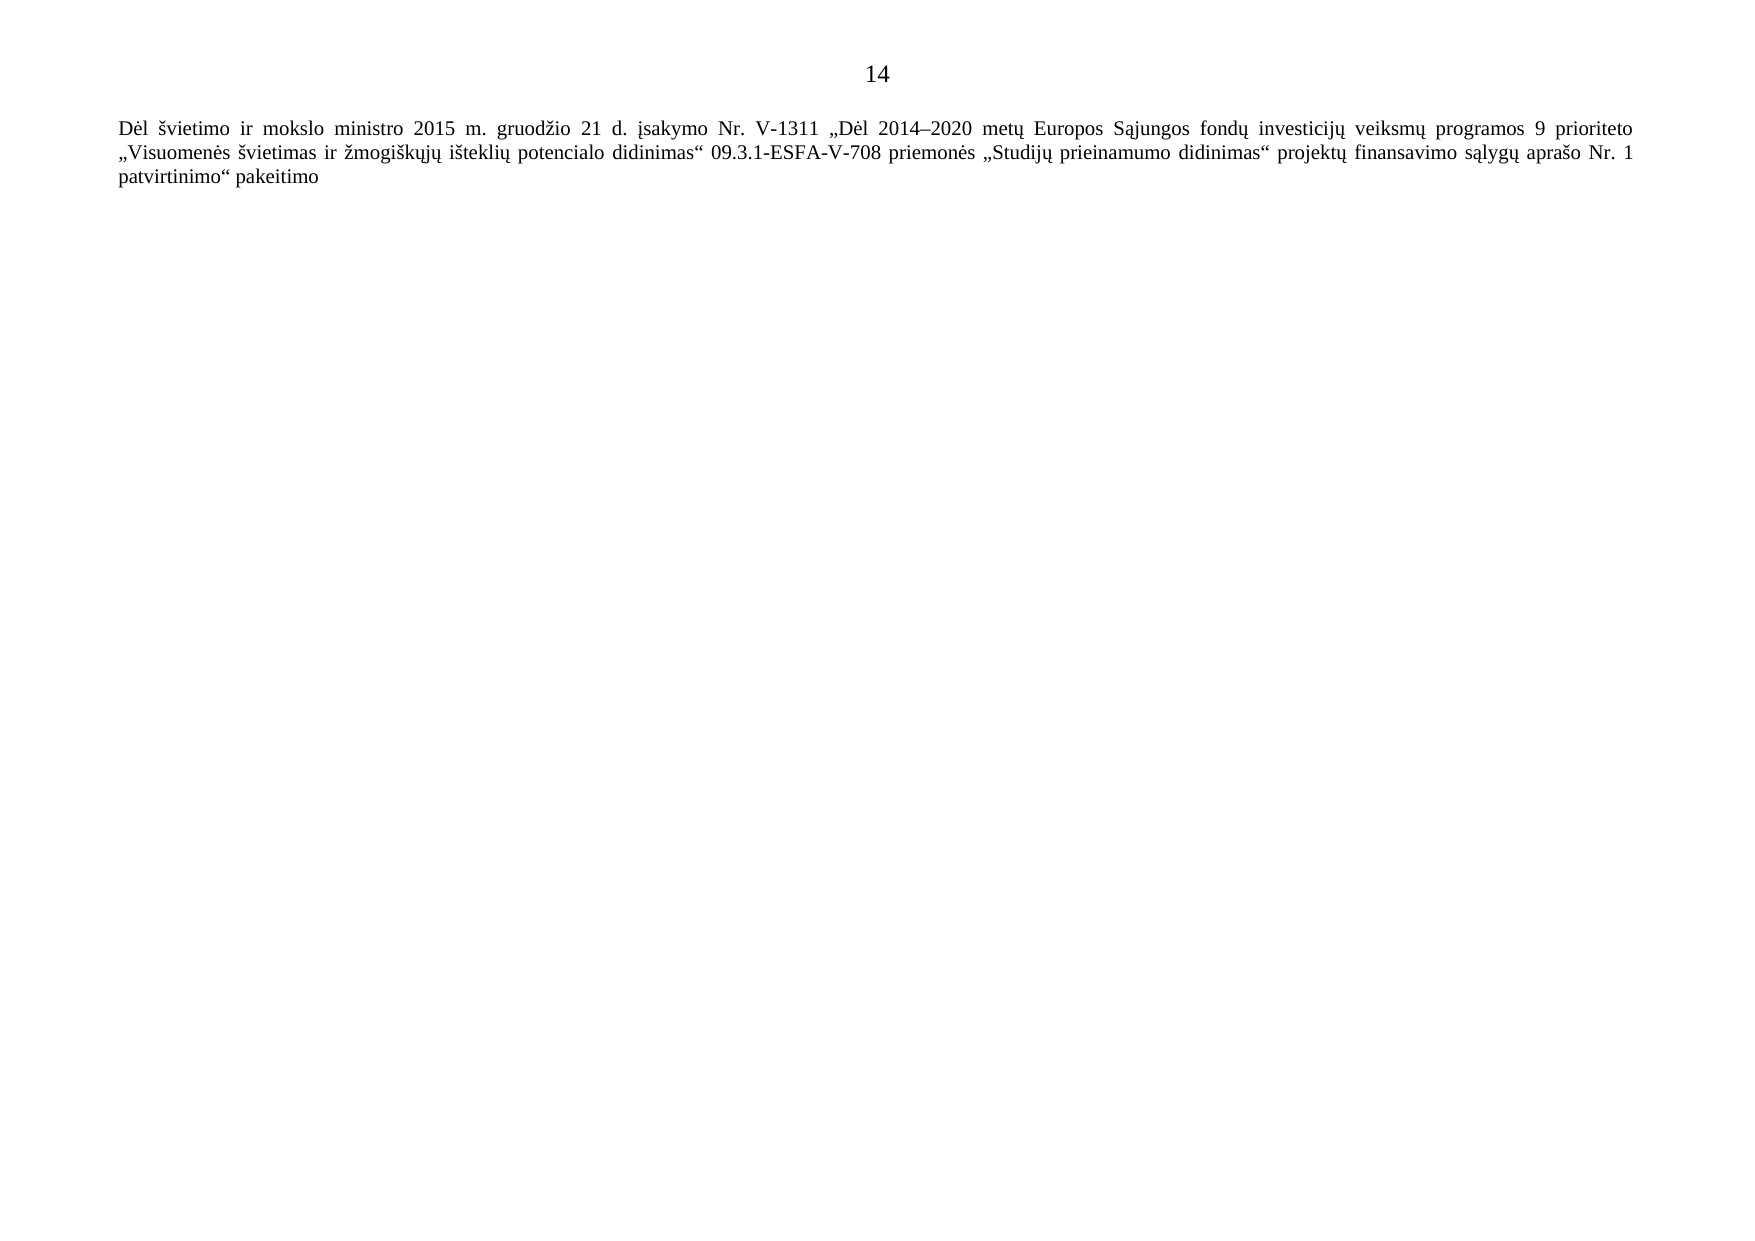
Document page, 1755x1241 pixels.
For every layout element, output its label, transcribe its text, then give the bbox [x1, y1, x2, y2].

text Dėl švietimo ir mokslo ministro 2015 m. gruodžio 21 d. įsakymo Nr. V-1311 „Dėl 2014–2020 metų Europos Sąjungos fondų investicijų veiksmų programos 9 prioriteto „Visuomenės švietimas ir žmogiškųjų išteklių potencialo didinimas“ 09.3.1-ESFA-V-708 priemonės „Studijų prieinamumo didinimas“ projektų finansavimo sąlygų aprašo Nr. 1 patvirtinimo“ pakeitimo [118, 116, 1636, 188]
